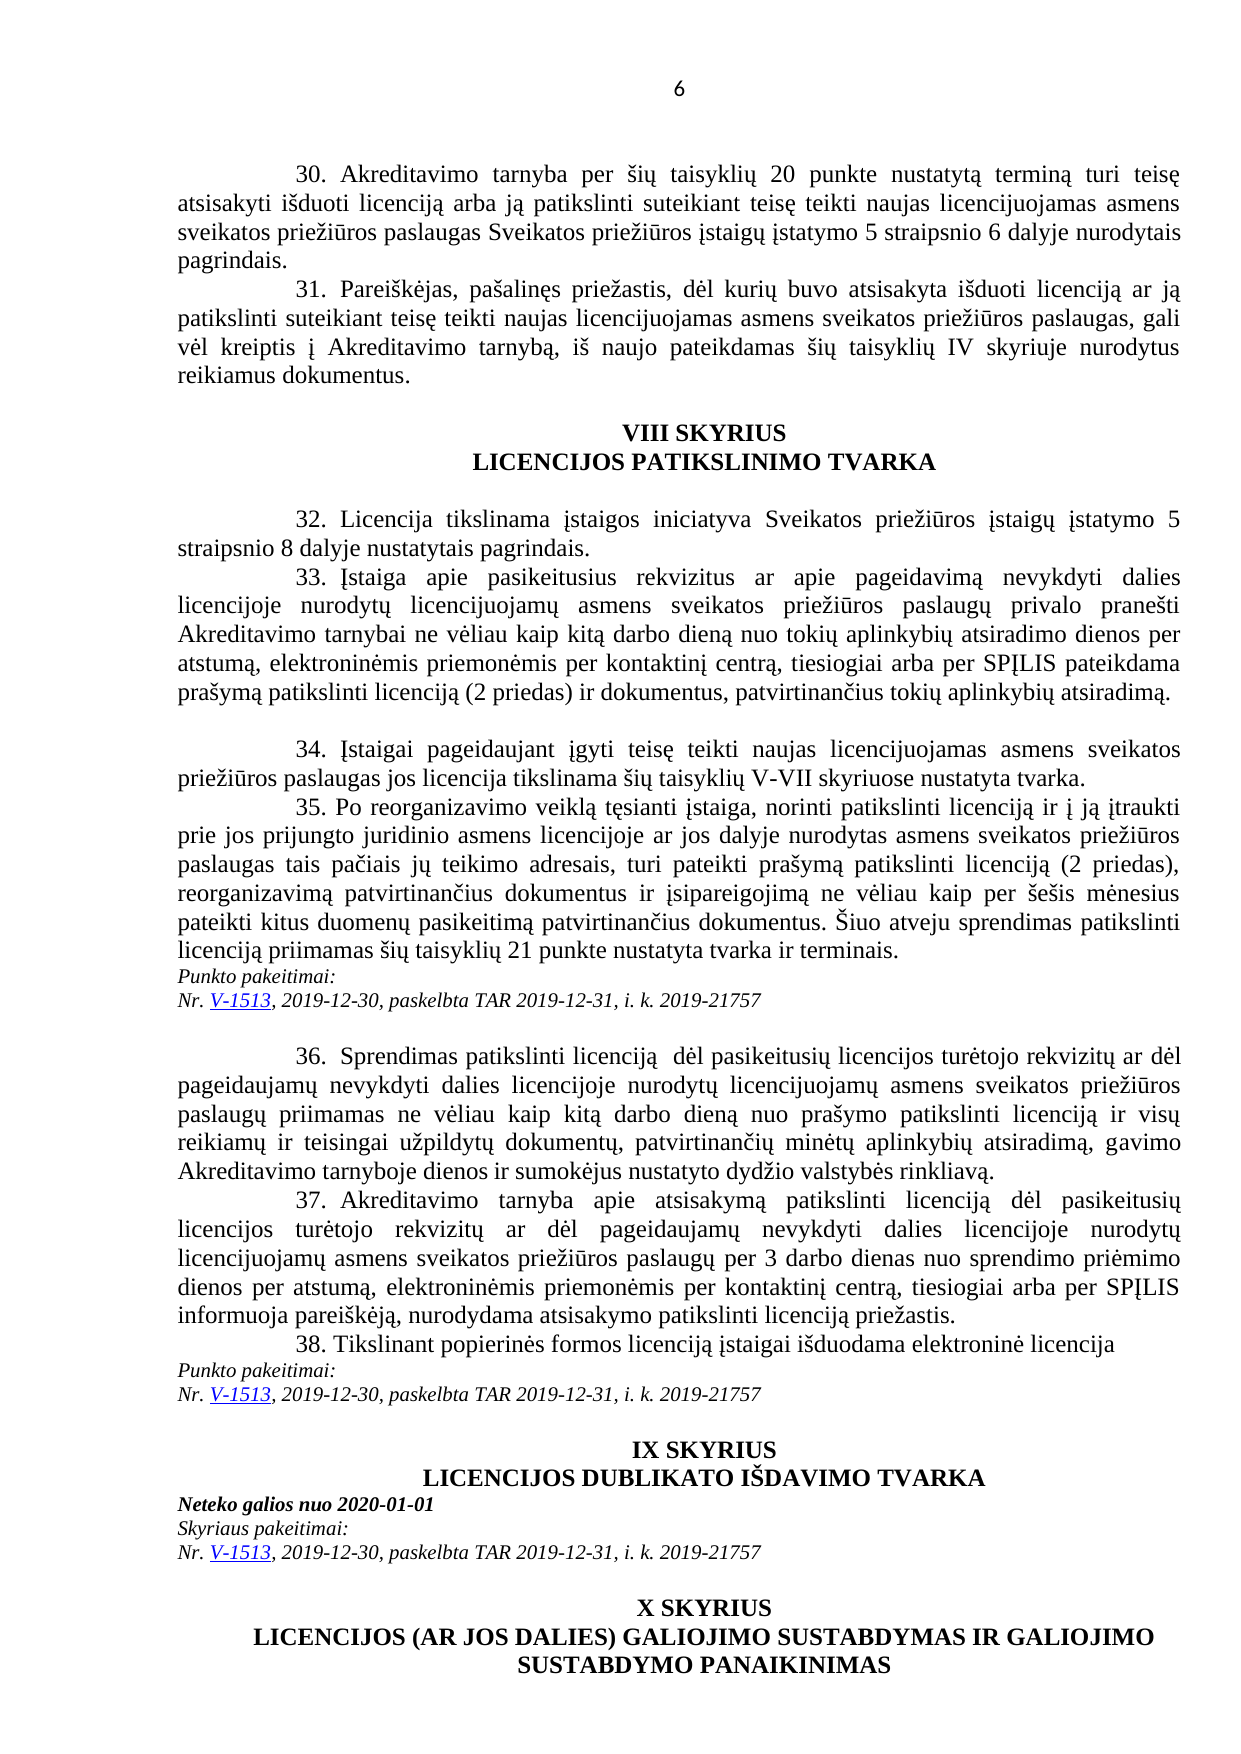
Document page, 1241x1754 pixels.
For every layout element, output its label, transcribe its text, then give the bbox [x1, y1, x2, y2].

text Nr. V-1513, 2019-12-30, paskelbta TAR 2019-12-31, i. k. 2019-21757 [177, 988, 1181, 1012]
text 35. Po reorganizavimo veiklą tęsianti įstaiga, norinti patikslinti licenciją ir į ją įtraukti prie jos prijungto juridinio asmens licencijoje ar jos dalyje nurodytas asmens sveikatos priežiūros paslaugas tais pačiais jų teikimo adresais, turi pateikti prašymą patikslinti licenciją (2 priedas), reorganizavimą patvirtinančius dokumentus ir įsipareigojimą ne vėliau kaip per šešis mėnesius pateikti kitus duomenų pasikeitimą patvirtinančius dokumentus. Šiuo atveju sprendimas patikslinti licenciją priimamas šių taisyklių 21 punkte nustatyta tvarka ir terminais. [177, 792, 1181, 964]
text 30. Akreditavimo tarnyba per šių taisyklių 20 punkte nustatytą terminą turi teisę atsisakyti išduoti licenciją arba ją patikslinti suteikiant teisę teikti naujas licencijuojamas asmens sveikatos priežiūros paslaugas Sveikatos priežiūros įstaigų įstatymo 5 straipsnio 6 dalyje nurodytais pagrindais. [177, 159, 1181, 274]
text 34. Įstaigai pageidaujant įgyti teisę teikti naujas licencijuojamas asmens sveikatos priežiūros paslaugas jos licencija tikslinama šių taisyklių V-VII skyriuose nustatyta tvarka. [177, 734, 1181, 792]
text IX SKYRIUS [227, 1435, 1181, 1463]
text Skyriaus pakeitimai: [177, 1516, 1181, 1540]
text LICENCIJOS DUBLIKATO IŠDAVIMO TVARKA [227, 1463, 1181, 1492]
text 36. Sprendimas patikslinti licenciją dėl pasikeitusių licencijos turėtojo rekvizitų ar dėl pageidaujamų nevykdyti dalies licencijoje nurodytų licencijuojamų asmens sveikatos priežiūros paslaugų priimamas ne vėliau kaip kitą darbo dieną nuo prašymo patikslinti licenciją ir visų reikiamų ir teisingai užpildytų dokumentų, patvirtinančių minėtų aplinkybių atsiradimą, gavimo Akreditavimo tarnyboje dienos ir sumokėjus nustatyto dydžio valstybės rinkliavą. [177, 1041, 1181, 1185]
text 37. Akreditavimo tarnyba apie atsisakymą patikslinti licenciją dėl pasikeitusių licencijos turėtojo rekvizitų ar dėl pageidaujamų nevykdyti dalies licencijoje nurodytų licencijuojamų asmens sveikatos priežiūros paslaugų per 3 darbo dienas nuo sprendimo priėmimo dienos per atstumą, elektroninėmis priemonėmis per kontaktinį centrą, tiesiogiai arba per SPĮLIS informuoja pareiškėją, nurodydama atsisakymo patikslinti licenciją priežastis. [177, 1185, 1181, 1329]
text Nr. V-1513, 2019-12-30, paskelbta TAR 2019-12-31, i. k. 2019-21757 [177, 1382, 1181, 1406]
text 33. Įstaiga apie pasikeitusius rekvizitus ar apie pageidavimą nevykdyti dalies licencijoje nurodytų licencijuojamų asmens sveikatos priežiūros paslaugų privalo pranešti Akreditavimo tarnybai ne vėliau kaip kitą darbo dieną nuo tokių aplinkybių atsiradimo dienos per atstumą, elektroninėmis priemonėmis per kontaktinį centrą, tiesiogiai arba per SPĮLIS pateikdama prašymą patikslinti licenciją (2 priedas) ir dokumentus, patvirtinančius tokių aplinkybių atsiradimą. [177, 562, 1181, 706]
text Neteko galios nuo 2020-01-01 [177, 1492, 1181, 1516]
text Punkto pakeitimai: [177, 1358, 1181, 1382]
text X SKYRIUS [227, 1593, 1181, 1622]
text LICENCIJOS PATIKSLINIMO TVARKA [227, 447, 1181, 476]
text 32. Licencija tikslinama įstaigos iniciatyva Sveikatos priežiūros įstaigų įstatymo 5 straipsnio 8 dalyje nustatytais pagrindais. [177, 504, 1181, 562]
text LICENCIJOS (AR JOS DALIES) GALIOJIMO SUSTABDYMAS IR GALIOJIMO SUSTABDYMO PANAIKINIMAS [227, 1622, 1181, 1679]
text 31. Pareiškėjas, pašalinęs priežastis, dėl kurių buvo atsisakyta išduoti licenciją ar ją patikslinti suteikiant teisę teikti naujas licencijuojamas asmens sveikatos priežiūros paslaugas, gali vėl kreiptis į Akreditavimo tarnybą, iš naujo pateikdamas šių taisyklių IV skyriuje nurodytus reikiamus dokumentus. [177, 274, 1181, 389]
text VIII SKYRIUS [227, 418, 1181, 447]
text Nr. V-1513, 2019-12-30, paskelbta TAR 2019-12-31, i. k. 2019-21757 [177, 1540, 1181, 1564]
text 38. Tikslinant popierinės formos licenciją įstaigai išduodama elektroninė licencija [177, 1329, 1181, 1358]
text Punkto pakeitimai: [177, 964, 1181, 988]
